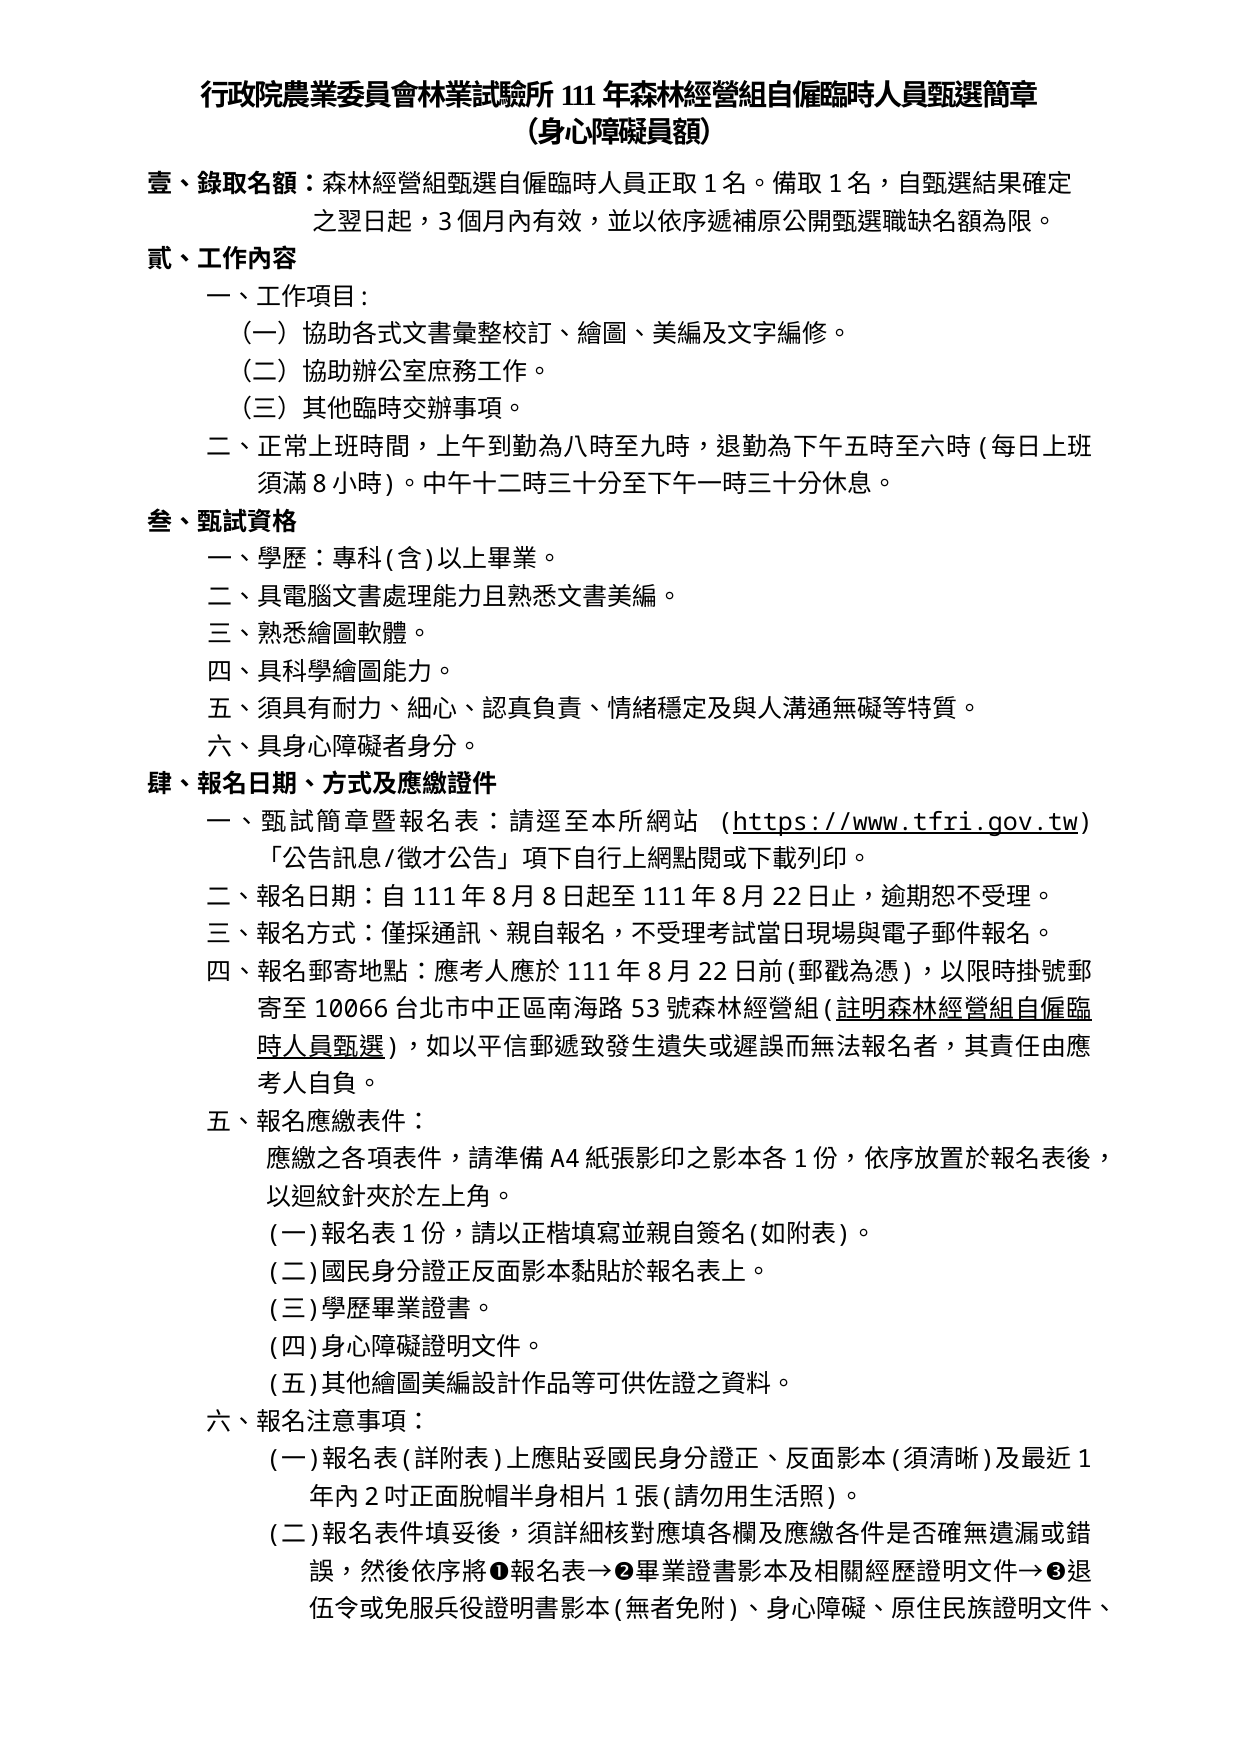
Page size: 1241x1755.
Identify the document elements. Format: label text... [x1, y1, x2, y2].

text （三）其他臨時交辦事項。 [227, 387, 1093, 425]
text 一、工作項目: [207, 275, 1093, 312]
text 五、須具有耐力、細心、認真負責、情緒穩定及與人溝通無礙等特質。 [207, 687, 1093, 725]
text 二、報名日期：自111年8月8日起至111年8月22日止，逾期恕不受理。 [207, 875, 1093, 912]
text 三、報名方式：僅採通訊、親自報名，不受理考試當日現場與電子郵件報名。 [207, 912, 1093, 950]
text （二）協助辦公室庶務工作。 [227, 350, 1093, 387]
text 六、報名注意事項： [207, 1400, 1093, 1437]
text （身心障礙員額） [148, 112, 1093, 150]
text 二、正常上班時間，上午到勤為八時至九時，退勤為下午五時至六時(每日上班須滿8小時)。中午十二時三十分至下午一時三十分休息。 [207, 425, 1093, 500]
text 四、報名郵寄地點：應考人應於111年8月22日前(郵戳為憑)，以限時掛號郵寄至10066台北市中正區南海路53號森林經營組(註明森林經營組自僱臨時人員甄選)，如以平信郵遞致發生遺失或遲誤而無法報名者，其責任由應考人自負。 [207, 950, 1093, 1100]
text 五、報名應繳表件： [207, 1100, 1093, 1137]
text 壹、錄取名額：森林經營組甄選自僱臨時人員正取1名。備取1名，自甄選結果確定之翌日起，3個月內有效，並以依序遞補原公開甄選職缺名額為限。 [148, 162, 1093, 237]
text (一)報名表(詳附表)上應貼妥國民身分證正、反面影本(須清晰)及最近1年內2吋正面脫帽半身相片1張(請勿用生活照)。 [266, 1437, 1093, 1512]
text 二、具電腦文書處理能力且熟悉文書美編。 [207, 575, 1093, 612]
text 六、具身心障礙者身分。 [207, 725, 1093, 762]
text (二)報名表件填妥後，須詳細核對應填各欄及應繳各件是否確無遺漏或錯誤，然後依序將報名表→畢業證書影本及相關經歷證明文件→退伍令或免服兵役證明書影本(無者免附)、身心障礙、原住民族證明文件、汽機車駕照影本等（無者免附)，由上而下整理齊全，以迴紋針夾於左上角(切勿用訂書機)，平整裝入A4信封內(請勿摺疊)，於報名截止日前(以郵戳為憑)以限時掛號寄出，如以平信郵遞致發生遺失或遲誤而無法報名者，其責任由應考人自負。為確保個人權益，寄件前請確實檢查填寫、應考資格證件是否繳交，相片及身分證影本是否黏貼。另為利連絡，請詳實填寫111年12月底前不致變更之通訊地址及連絡電話、手機號碼、E-Mail。 [266, 1512, 1093, 1625]
text 三、熟悉繪圖軟體。 [207, 612, 1093, 650]
text 叁、甄試資格 [148, 500, 1093, 537]
text (一)報名表1份，請以正楷填寫並親自簽名(如附表)。 [266, 1212, 1093, 1250]
text 行政院農業委員會林業試驗所111年森林經營組自僱臨時人員甄選簡章 [148, 75, 1093, 112]
text (二)國民身分證正反面影本黏貼於報名表上。 [266, 1250, 1093, 1287]
text (三)學歷畢業證書。 [266, 1287, 1093, 1325]
text 貳、工作內容 [148, 237, 1137, 275]
text 四、具科學繪圖能力。 [207, 650, 1093, 687]
text (四)身心障礙證明文件。 [266, 1325, 1093, 1362]
text 應繳之各項表件，請準備A4紙張影印之影本各1份，依序放置於報名表後，以迴紋針夾於左上角。 [266, 1137, 1093, 1212]
text 一、甄試簡章暨報名表：請逕至本所網站 (https://www.tfri.gov.tw)「公告訊息/徵才公告」項下自行上網點閱或下載列印。 [207, 800, 1093, 875]
text 肆、報名日期、方式及應繳證件 [148, 762, 1093, 800]
text （一）協助各式文書彙整校訂、繪圖、美編及文字編修。 [227, 312, 1093, 350]
text 一、學歷：專科(含)以上畢業。 [207, 537, 1093, 575]
text (五)其他繪圖美編設計作品等可供佐證之資料。 [266, 1362, 1093, 1400]
